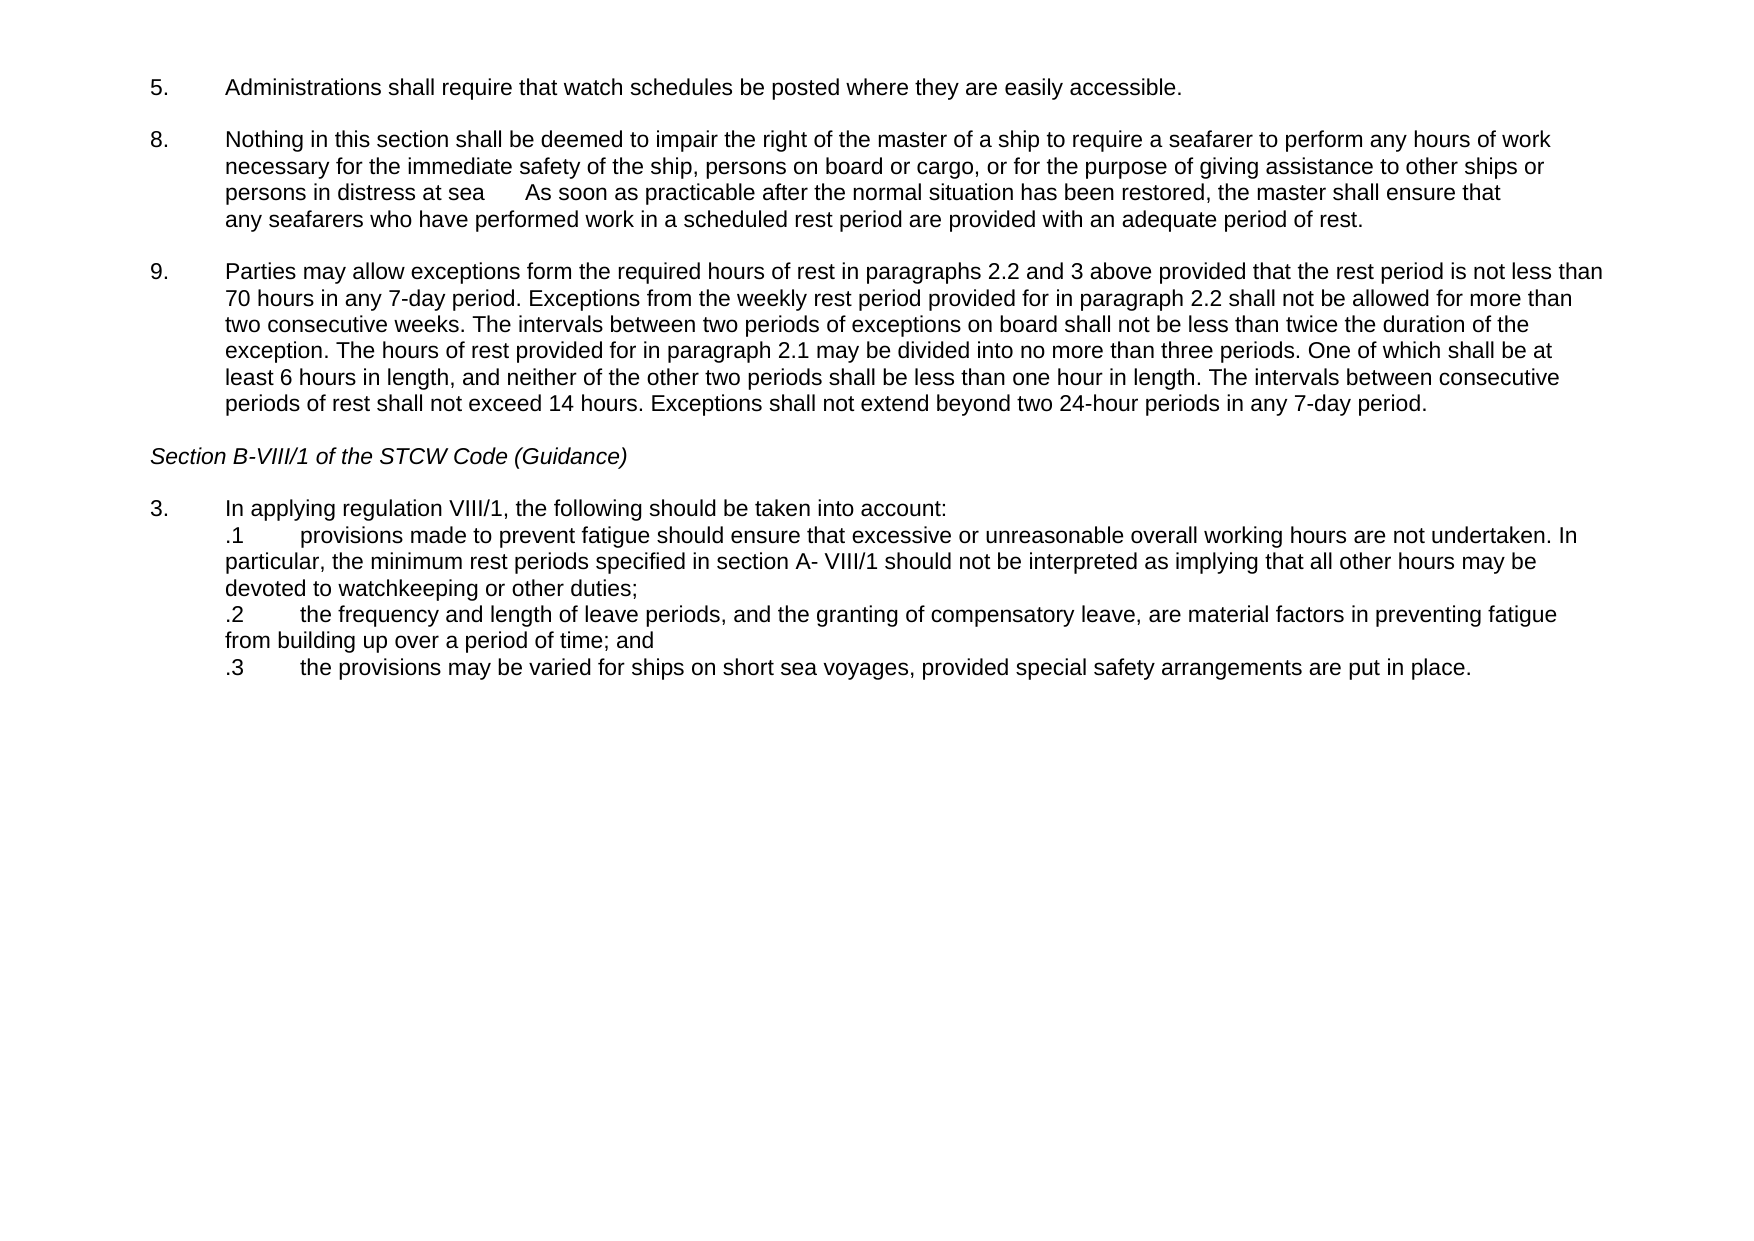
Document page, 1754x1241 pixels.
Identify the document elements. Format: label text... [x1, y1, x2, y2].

text 8. Nothing in this section shall be deemed to impair the right of the master of a ship to require a seafarer to perform any hours of work necessary for the immediate safety of the ship, persons on board or cargo, or for the purpose of giving assistance to other ships or persons in distress at sea As soon as practicable after the normal situation has been restored, the master shall ensure that [150, 126, 1604, 206]
text 3. In applying regulation VIII/1, the following should be taken into account: [150, 495, 1604, 522]
text .2 the frequency and length of leave periods, and the granting of compensatory leave, are material factors in preventing fatigue from building up over a period of time; and [225, 601, 1604, 653]
text Section B-VIII/1 of the STCW Code (Guidance) [150, 443, 1604, 469]
text 9. Parties may allow exceptions form the required hours of rest in paragraphs 2.2 and 3 above provided that the rest period is not less than 70 hours in any 7-day period. Exceptions from the weekly rest period provided for in paragraph 2.2 shall not be allowed for more than two consecutive weeks. The intervals between two periods of exceptions on board shall not be less than twice the duration of the exception. The hours of rest provided for in paragraph 2.1 may be divided into no more than three periods. One of which shall be at least 6 hours in length, and neither of the other two periods shall be less than one hour in length. The intervals between consecutive periods of rest shall not exceed 14 hours. Exceptions shall not extend beyond two 24-hour periods in any 7-day period. [150, 258, 1604, 416]
text 5. Administrations shall require that watch schedules be posted where they are easily accessible. [150, 74, 1604, 100]
text .3 the provisions may be varied for ships on short sea voyages, provided special safety arrangements are put in place. [225, 653, 1604, 680]
text any seafarers who have performed work in a scheduled rest period are provided with an adequate period of rest. [150, 206, 1604, 232]
text .1 provisions made to prevent fatigue should ensure that excessive or unreasonable overall working hours are not undertaken. In particular, the minimum rest periods specified in section A- VIII/1 should not be interpreted as implying that all other hours may be devoted to watchkeeping or other duties; [225, 522, 1604, 601]
